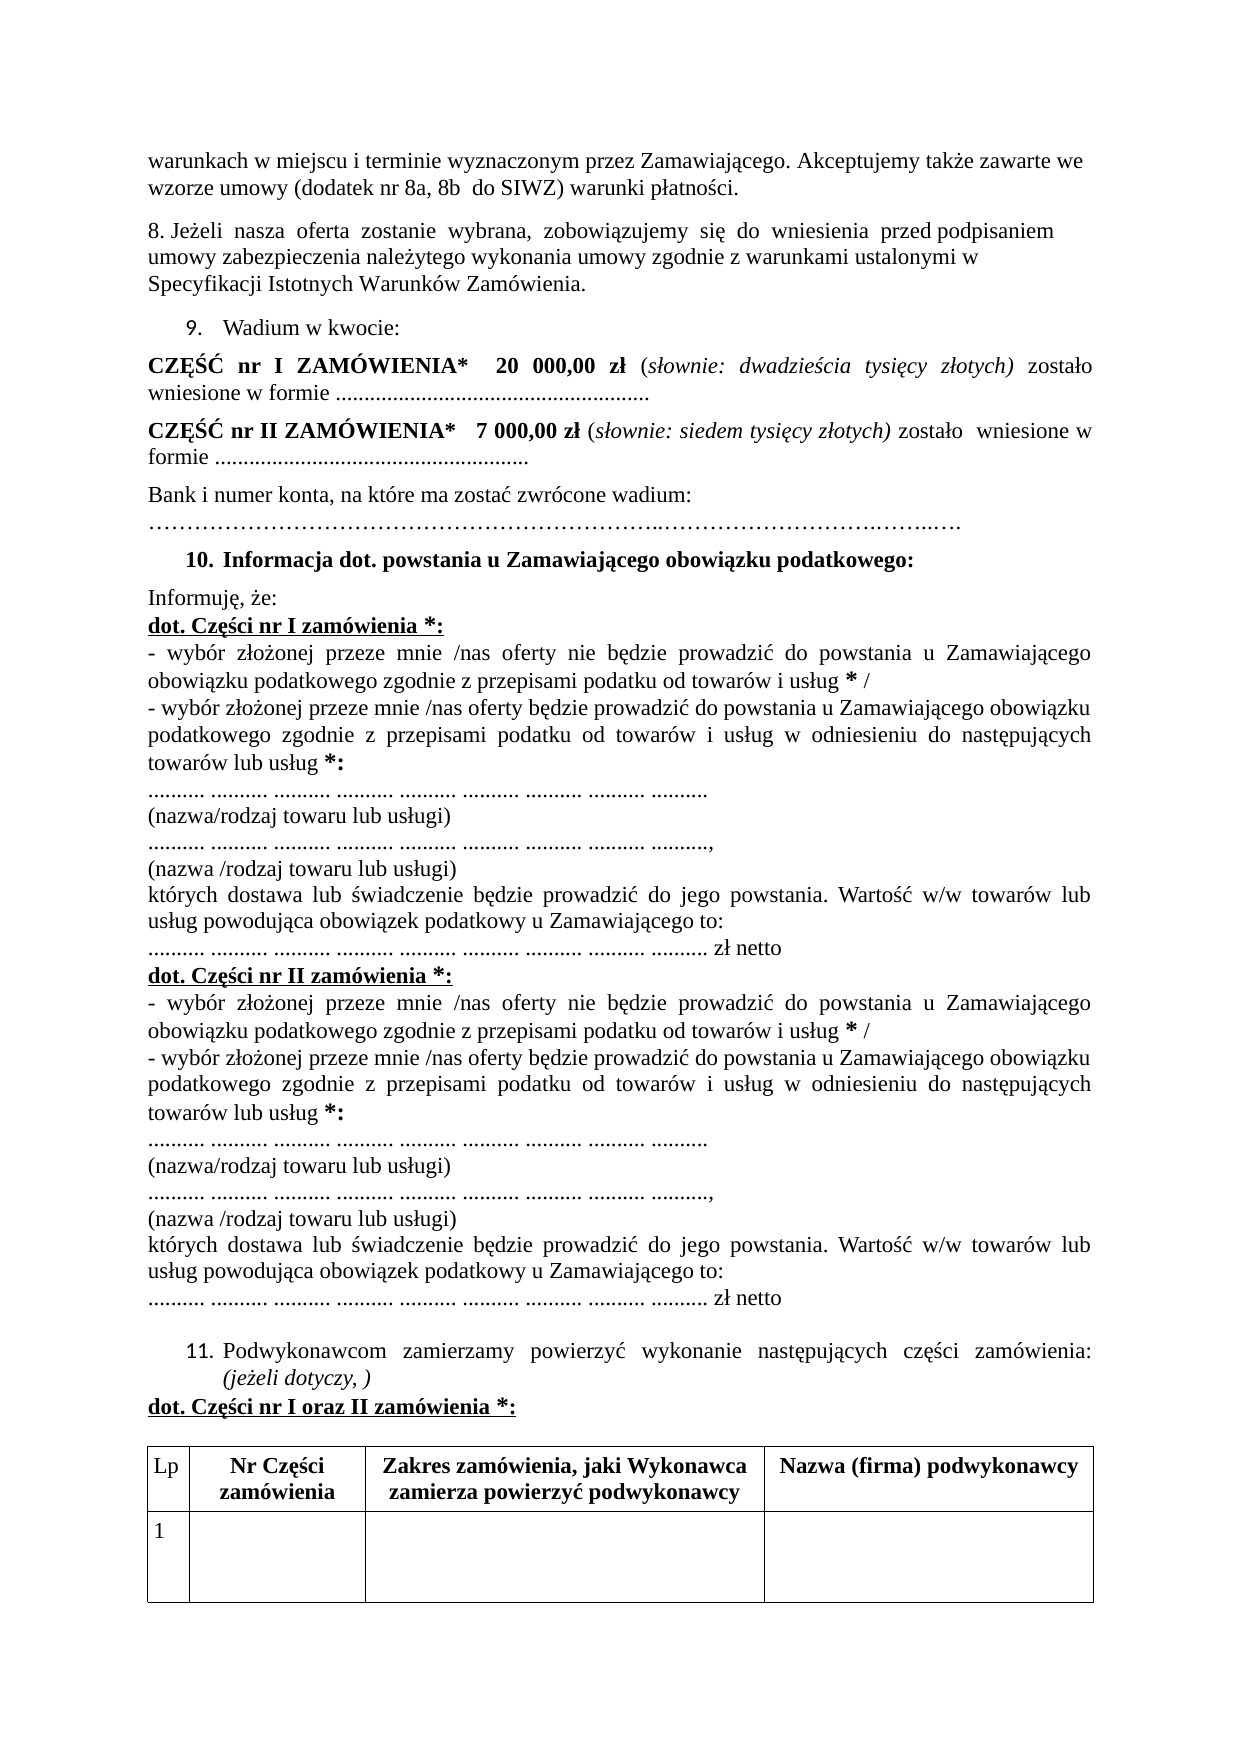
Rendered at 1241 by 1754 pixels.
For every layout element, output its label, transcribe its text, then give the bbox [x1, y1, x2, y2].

text .......... .......... .......... .......... .......... .......... .......... .......... .......... zł netto [148, 1284, 1093, 1310]
text CZĘŚĆ nr II ZAMÓWIENIA* 7 000,00 zł (słownie: siedem tysięcy złotych) zostało wniesione w formie ....................................................... [148, 417, 1093, 470]
text .......... .......... .......... .......... .......... .......... .......... .......... .......... zł netto [148, 934, 1093, 960]
text .......... .......... .......... .......... .......... .......... .......... .......... .......... [148, 776, 1093, 802]
table_cell 1 [148, 1512, 189, 1602]
table_header Lp [148, 1447, 189, 1511]
text których dostawa lub świadczenie będzie prowadzić do jego powstania. Wartość w/w towarów lub usług powodująca obowiązek podatkowy u Zamawiającego to: [148, 1231, 1093, 1284]
text .......... .......... .......... .......... .......... .......... .......... .......... .......... [148, 1126, 1093, 1152]
text Bank i numer konta, na które ma zostać zwrócone wadium: …………………………………………………………..……………………….……..…. [148, 481, 1093, 534]
text (nazwa /rodzaj towaru lub usługi) [148, 855, 1093, 881]
table_header Nazwa (firma) podwykonawcy [765, 1447, 1093, 1511]
text .......... .......... .......... .......... .......... .......... .......... .......... .........., [148, 1178, 1093, 1204]
text 8. Jeżeli nasza oferta zostanie wybrana, zobowiązujemy się do wniesienia przed podpisaniem umowy zabezpieczenia należytego wykonania umowy zgodnie z warunkami ustalonymi w Specyfikacji Istotnych Warunków Zamówienia. [148, 217, 1093, 296]
text (nazwa/rodzaj towaru lub usługi) [148, 802, 1093, 828]
table_header Zakres zamówienia, jaki Wykonawca zamierza powierzyć podwykonawcy [366, 1447, 764, 1511]
text - wybór złożonej przeze mnie /nas oferty będzie prowadzić do powstania u Zamawiającego obowiązku podatkowego zgodnie z przepisami podatku od towarów i usług w odniesieniu do następujących towarów lub usług *: [148, 1044, 1093, 1126]
text - wybór złożonej przeze mnie /nas oferty będzie prowadzić do powstania u Zamawiającego obowiązku podatkowego zgodnie z przepisami podatku od towarów i usług w odniesieniu do następujących towarów lub usług *: [148, 694, 1093, 776]
text CZĘŚĆ nr I ZAMÓWIENIA* 20 000,00 zł (słownie: dwadzieścia tysięcy złotych) zostało wniesione w formie ....................................................... [148, 352, 1093, 405]
text dot. Części nr I zamówienia *: [148, 610, 1093, 639]
table_header Nr Części zamówienia [190, 1447, 365, 1511]
text .......... .......... .......... .......... .......... .......... .......... .......... .........., [148, 828, 1093, 855]
text dot. Części nr I oraz II zamówienia *: [148, 1391, 1093, 1419]
text (nazwa /rodzaj towaru lub usługi) [148, 1204, 1093, 1231]
list Informacja dot. powstania u Zamawiającego obowiązku podatkowego: [185, 546, 1093, 572]
list Wadium w kwocie: [185, 313, 1093, 341]
text dot. Części nr II zamówienia *: [148, 960, 1093, 989]
text warunkach w miejscu i terminie wyznaczonym przez Zamawiającego. Akceptujemy także zawarte we wzorze umowy (dodatek nr 8a, 8b do SIWZ) warunki płatności. [148, 148, 1093, 200]
table_cell [366, 1512, 764, 1602]
list Podwykonawcom zamierzamy powierzyć wykonanie następujących części zamówienia: (jeżeli dotyczy, ) [185, 1336, 1093, 1391]
text Informuję, że: [148, 584, 1093, 610]
table_cell [190, 1512, 365, 1602]
table_cell [765, 1512, 1093, 1602]
text których dostawa lub świadczenie będzie prowadzić do jego powstania. Wartość w/w towarów lub usług powodująca obowiązek podatkowy u Zamawiającego to: [148, 881, 1093, 934]
text - wybór złożonej przeze mnie /nas oferty nie będzie prowadzić do powstania u Zamawiającego obowiązku podatkowego zgodnie z przepisami podatku od towarów i usług * / [148, 989, 1093, 1044]
text (nazwa/rodzaj towaru lub usługi) [148, 1152, 1093, 1178]
text - wybór złożonej przeze mnie /nas oferty nie będzie prowadzić do powstania u Zamawiającego obowiązku podatkowego zgodnie z przepisami podatku od towarów i usług * / [148, 639, 1093, 694]
